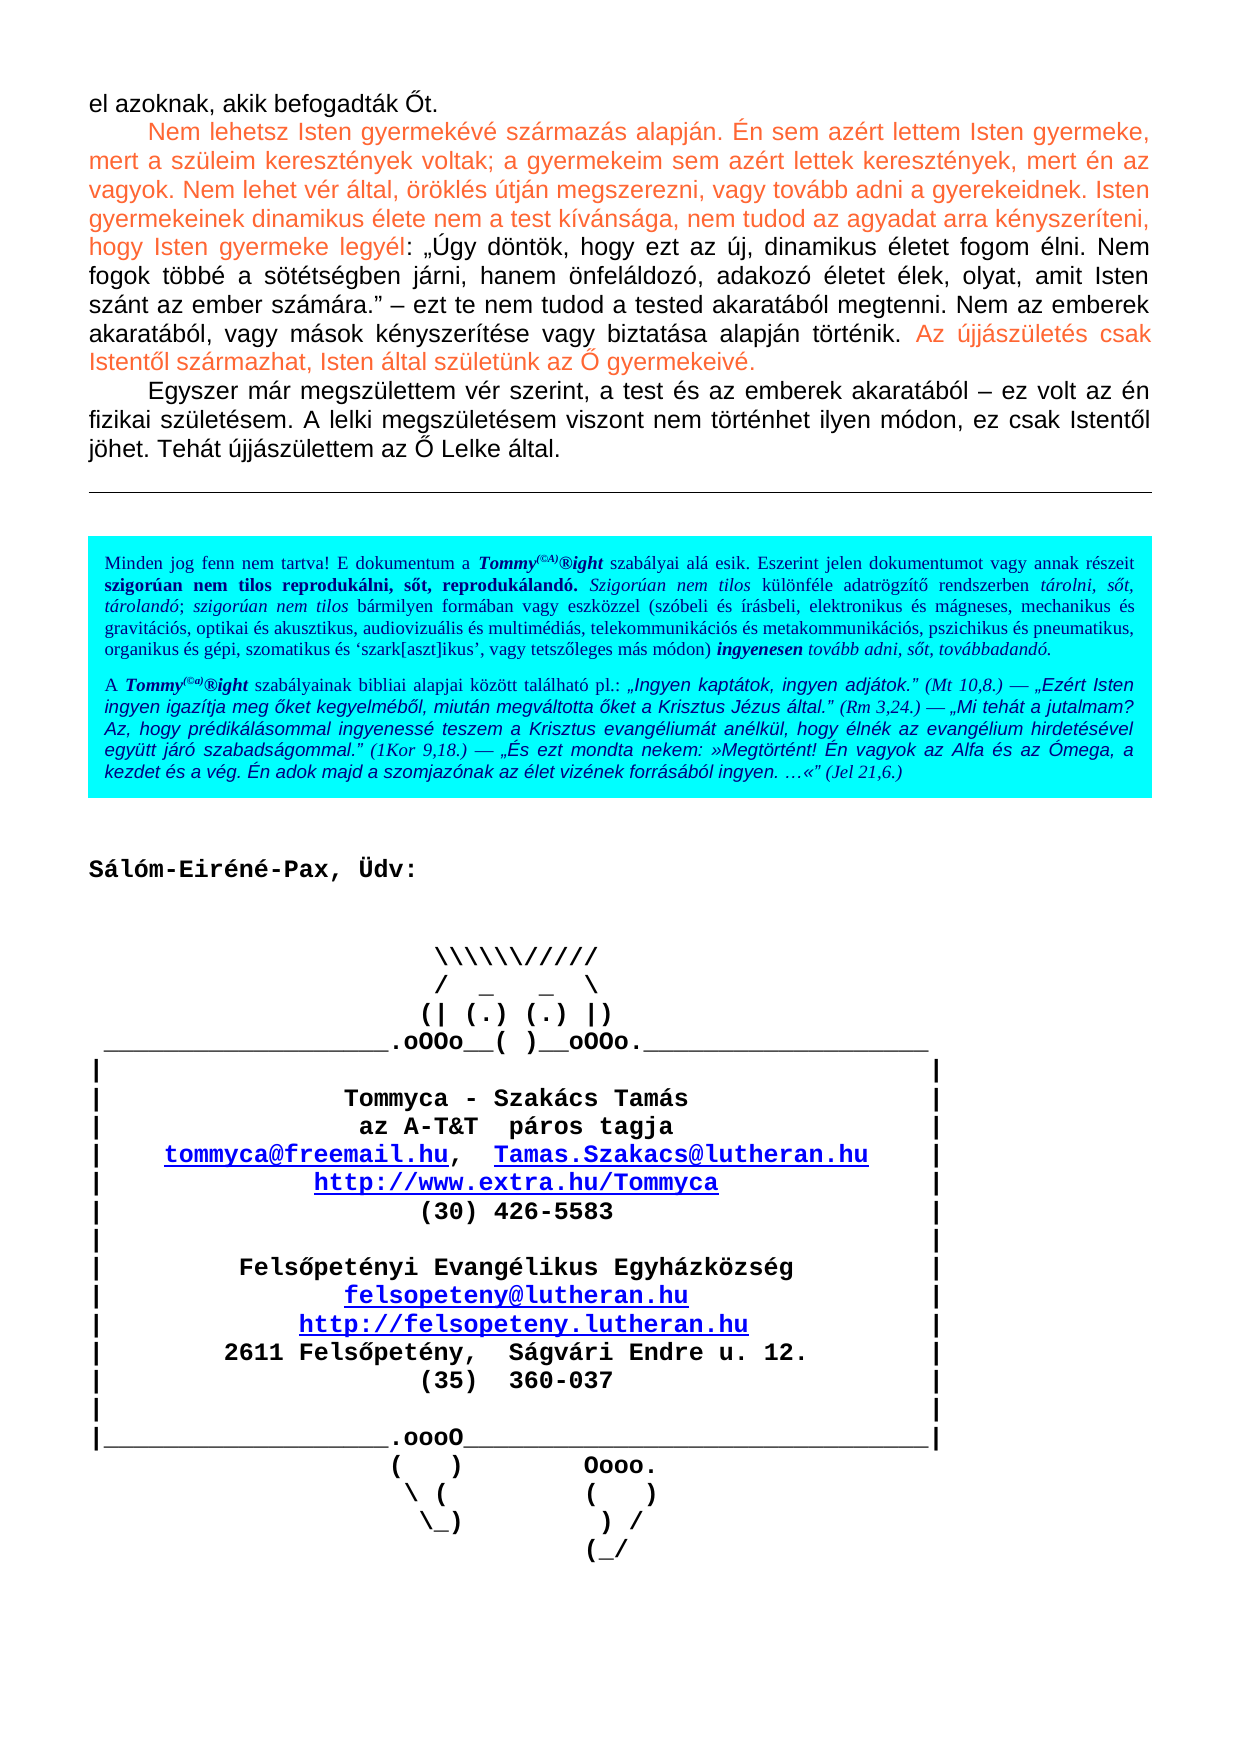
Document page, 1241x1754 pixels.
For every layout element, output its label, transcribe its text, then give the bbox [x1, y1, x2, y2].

text Sálóm-Eiréné-Pax, Üdv: [88, 857, 1152, 885]
text el azoknak, akik befogadták Őt. [88, 88, 1152, 117]
text Egyszer már megszülettem vér szerint, a test és az emberek akaratából – ez volt az én fizikai születésem. A lelki megszületésem viszont nem történhet ilyen módon, ez csak Istentől jöhet. Tehát újjászülettem az Ő Lelke által. [88, 376, 1152, 462]
text Minden jog fenn nem tartva! E dokumentum a Tommy(©A)®ight szabályai alá esik. Eszerint jelen dokumentumot vagy annak részeit szigorúan nem tilos reprodukálni, sőt, reprodukálandó. Szigorúan nem tilos különféle adatrögzítő rendszerben tárolni, sőt, tárolandó; szigorúan nem tilos bármilyen formában vagy eszközzel (szóbeli és írásbeli, elektronikus és mágneses, mechanikus és gravitációs, optikai és akusztikus, audiovizuális és multimédiás, telekommunikációs és metakommunikációs, pszichikus és pneumatikus, organikus és gépi, szomatikus és ‘szark[aszt]ikus’, vagy tetszőleges más módon) ingyenesen tovább adni, sőt, továbbadandó. [90, 538, 1151, 658]
text Nem lehetsz Isten gyermekévé származás alapján. Én sem azért lettem Isten gyermeke, mert a szüleim keresztények voltak; a gyermekeim sem azért lettek keresztények, mert én az vagyok. Nem lehet vér által, öröklés útján megszerezni, vagy tovább adni a gyerekeidnek. Isten gyermekeinek dinamikus élete nem a test kívánsága, nem tudod az agyadat arra kényszeríteni, hogy Isten gyermeke legyél: „Úgy döntök, hogy ezt az új, dinamikus életet fogom élni. Nem fogok többé a sötétségben járni, hanem önfeláldozó, adakozó életet élek, olyat, amit Isten szánt az ember számára.” – ezt te nem tudod a tested akaratából megtenni. Nem az emberek akaratából, vagy mások kényszerítése vagy biztatása alapján történik. Az újjászületés csak Istentől származhat, Isten által születünk az Ő gyermekeivé. [88, 117, 1152, 376]
text A Tommy(©a)®ight szabályainak bibliai alapjai között található pl.: „Ingyen kaptátok, ingyen adjátok.” (Mt 10,8.) ― „Ezért Isten ingyen igazítja meg őket kegyelméből, miután megváltotta őket a Krisztus Jézus által.” (Rm 3,24.) ― „Mi tehát a jutalmam? Az, hogy prédikálásommal ingyenessé teszem a Krisztus evangéliumát anélkül, hogy élnék az evangélium hirdetésével együtt járó szabadságommal.” (1Kor 9,18.) ― „És ezt mondta nekem: »Megtörtént! Én vagyok az Alfa és az Ómega, a kezdet és a vég. Én adok majd a szomjazónak az élet vizének forrásából ingyen. …«” (Jel 21,6.) [90, 658, 1151, 797]
text \\\\\\///// / _ _ \ (| (.) (.) |) ___________________.oOOo__( )__oOOo.___________________ | | | Tommyca - Szakács Tamás | | az A-T&T páros tagja | | tommyca@freemail.hu, Tamas.Szakacs@lutheran.hu | | http://www.extra.hu/Tommyca | | (30) 426-5583 | | | | Felsőpetényi Evangélikus Egyházközség | | felsopeteny@lutheran.hu | | http://felsopeteny.lutheran.hu | | 2611 Felsőpetény, Ságvári Endre u. 12. | | (35) 360-037 | | | |___________________.oooO_______________________________| ( ) Oooo. \ ( ( ) \_) ) / (_/ [88, 944, 1152, 1565]
